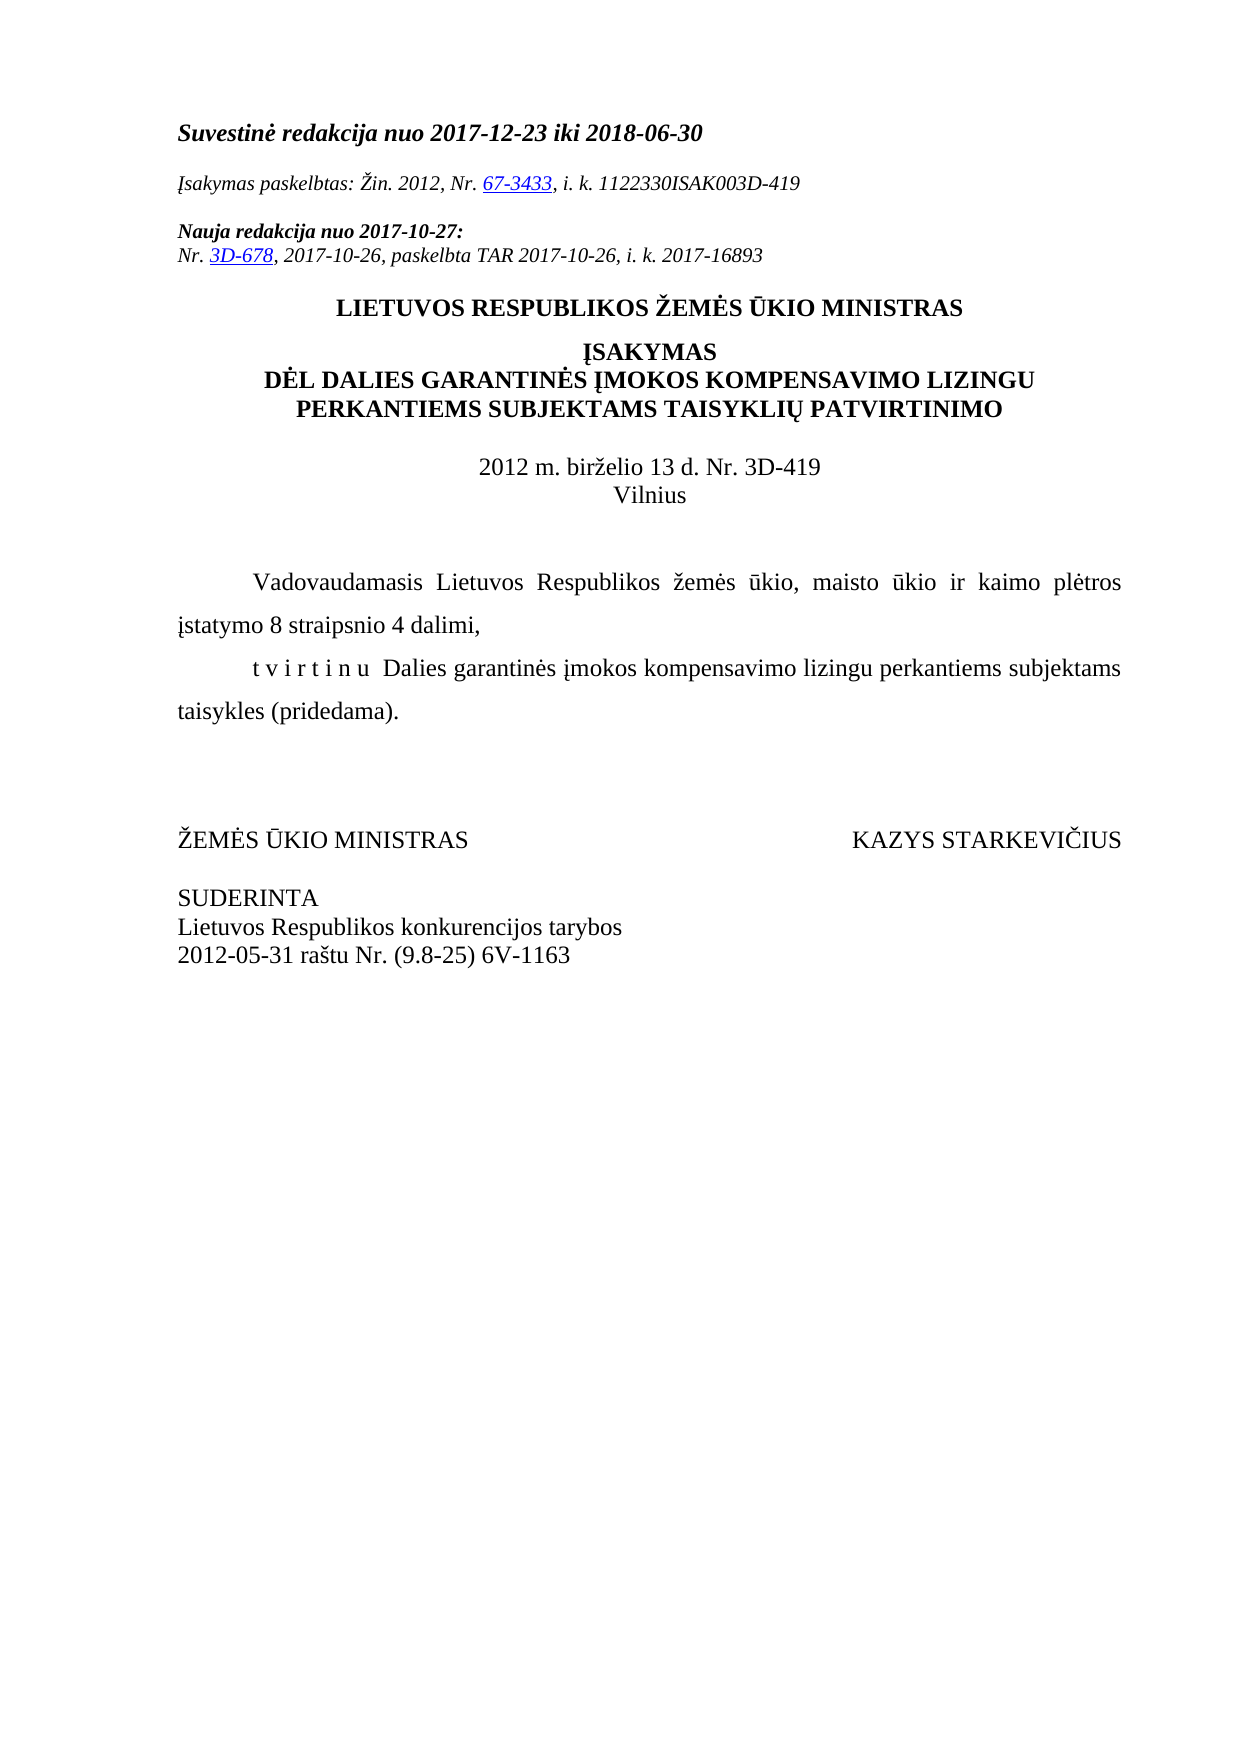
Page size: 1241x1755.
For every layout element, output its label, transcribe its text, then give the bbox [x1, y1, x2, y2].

text LIETUVOS RESPUBLIKOS ŽEMĖS ŪKIO MINISTRAS [177, 293, 1122, 322]
text Žemės ūkio ministras Kazys Starkevičius [177, 825, 1122, 854]
text tvirtinu Dalies garantinės įmokos kompensavimo lizingu perkantiems subjektams taisykles (pridedama). [177, 653, 1122, 725]
text Nr. 3D-678, 2017-10-26, paskelbta TAR 2017-10-26, i. k. 2017-16893 [177, 243, 1122, 267]
text Įsakymas paskelbtas: Žin. 2012, Nr. 67-3433, i. k. 1122330ISAK003D-419 [177, 171, 1122, 195]
text 2012 m. birželio 13 d. Nr. 3D-419 [177, 452, 1122, 480]
text ĮSAKYMAS [177, 337, 1122, 365]
text 2012-05-31 raštu Nr. (9.8-25) 6V-1163 [177, 940, 1122, 969]
text Vadovaudamasis Lietuvos Respublikos žemės ūkio, maisto ūkio ir kaimo plėtros įstatymo 8 straipsnio 4 dalimi, [177, 567, 1122, 638]
text Nauja redakcija nuo 2017-10-27: [177, 219, 1122, 243]
text DĖL DALIES GARANTINĖS ĮMOKOS KOMPENSAVIMO LIZINGU PERKANTIEMS SUBJEKTAMS TAISYKLIŲ PATVIRTINIMO [177, 365, 1122, 423]
text SUDERINTA [177, 883, 1122, 912]
text Vilnius [177, 480, 1122, 509]
text Suvestinė redakcija nuo 2017-12-23 iki 2018-06-30 [177, 118, 1122, 147]
text Lietuvos Respublikos konkurencijos tarybos [177, 912, 1122, 940]
